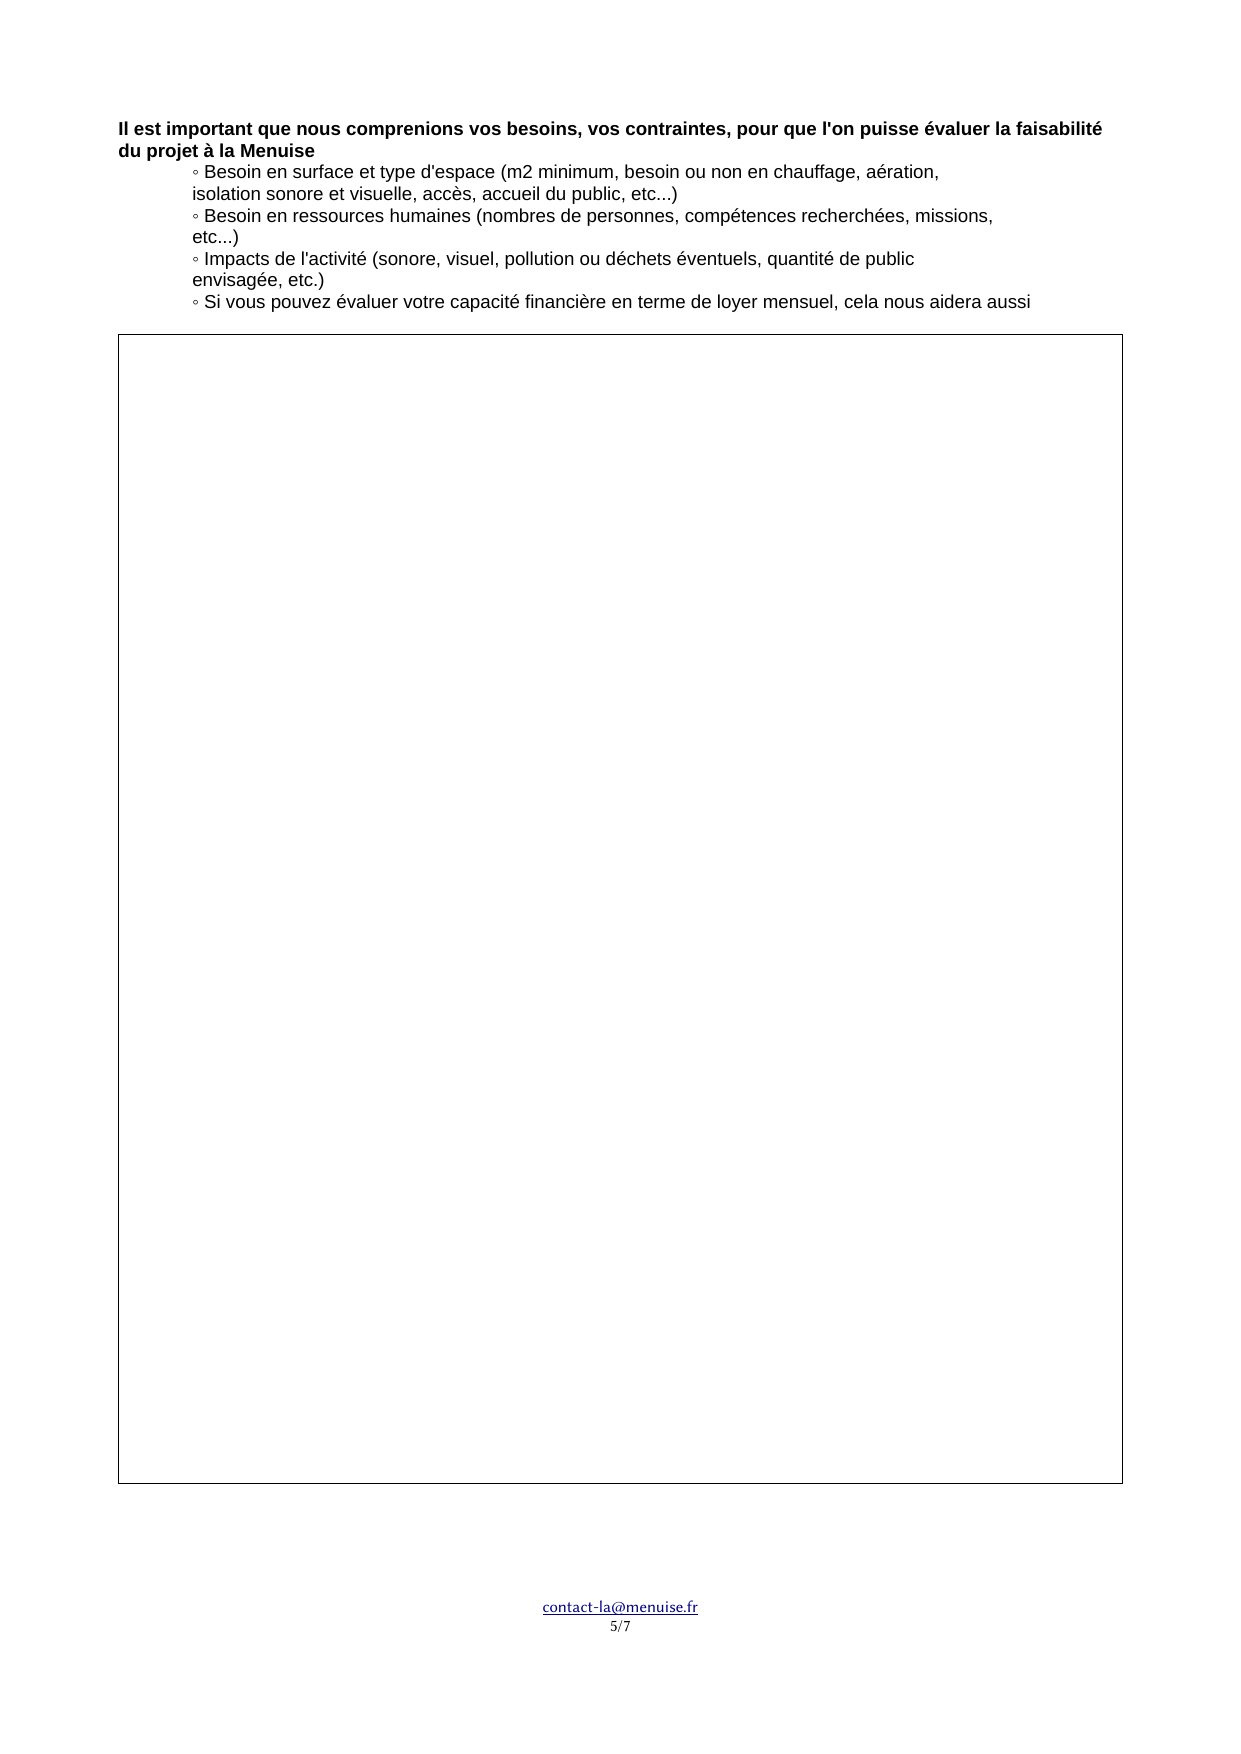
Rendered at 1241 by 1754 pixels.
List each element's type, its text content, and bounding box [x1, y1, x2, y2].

text Il est important que nous comprenions vos besoins, vos contraintes, pour que l'on puisse évaluer la faisabilité du projet à la Menuise [118, 118, 1122, 161]
text ◦ Besoin en surface et type d'espace (m2 minimum, besoin ou non en chauffage, aération, [192, 161, 1122, 183]
text envisagée, etc.) [192, 269, 1122, 291]
text ◦ Impacts de l'activité (sonore, visuel, pollution ou déchets éventuels, quantité de public [192, 247, 1122, 269]
text isolation sonore et visuelle, accès, accueil du public, etc...) [192, 183, 1122, 204]
text etc...) [192, 226, 1122, 247]
text ◦ Besoin en ressources humaines (nombres de personnes, compétences recherchées, missions, [192, 204, 1122, 226]
text ◦ Si vous pouvez évaluer votre capacité financière en terme de loyer mensuel, cela nous aidera aussi [192, 291, 1122, 334]
